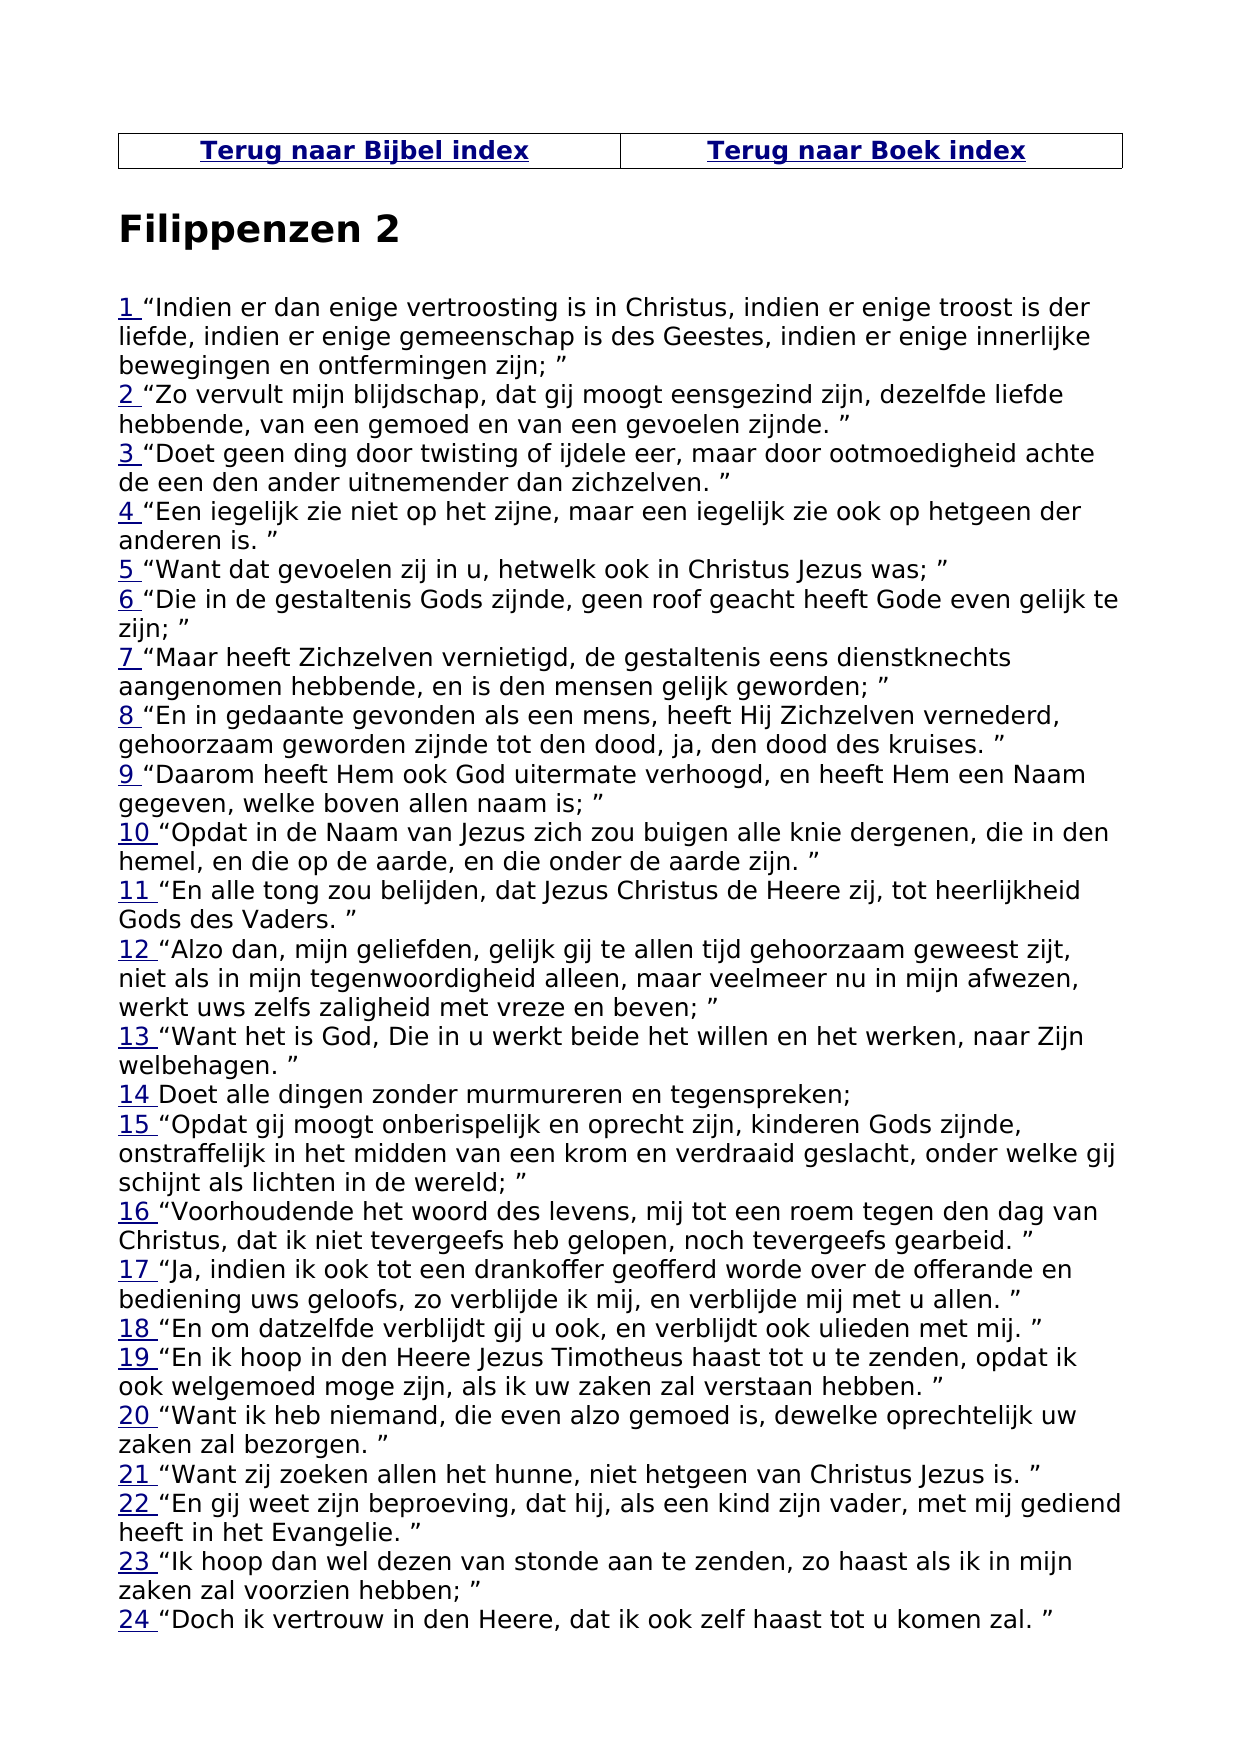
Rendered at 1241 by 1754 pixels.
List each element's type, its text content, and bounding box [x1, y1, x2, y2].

table_header Terug naar Boek index [621, 134, 1122, 168]
text 1 “Indien er dan enige vertroosting is in Christus, indien er enige troost is der liefde, indien er enige gemeenschap is des Geestes, indien er enige innerlijke bewegingen en ontfermingen zijn; ” 2 “Zo vervult mijn blijdschap, dat gij moogt eensgezind zijn, dezelfde liefde hebbende, van een gemoed en van een gevoelen zijnde. ” 3 “Doet geen ding door twisting of ijdele eer, maar door ootmoedigheid achte de een den ander uitnemender dan zichzelven. ” 4 “Een iegelijk zie niet op het zijne, maar een iegelijk zie ook op hetgeen der anderen is. ” 5 “Want dat gevoelen zij in u, hetwelk ook in Christus Jezus was; ” 6 “Die in de gestaltenis Gods zijnde, geen roof geacht heeft Gode even gelijk te zijn; ” 7 “Maar heeft Zichzelven vernietigd, de gestaltenis eens dienstknechts aangenomen hebbende, en is den mensen gelijk geworden; ” 8 “En in gedaante gevonden als een mens, heeft Hij Zichzelven vernederd, gehoorzaam geworden zijnde tot den dood, ja, den dood des kruises. ” 9 “Daarom heeft Hem ook God uitermate verhoogd, en heeft Hem een Naam gegeven, welke boven allen naam is; ” 10 “Opdat in de Naam van Jezus zich zou buigen alle knie dergenen, die in den hemel, en die op de aarde, en die onder de aarde zijn. ” 11 “En alle tong zou belijden, dat Jezus Christus de Heere zij, tot heerlijkheid Gods des Vaders. ” 12 “Alzo dan, mijn geliefden, gelijk gij te allen tijd gehoorzaam geweest zijt, niet als in mijn tegenwoordigheid alleen, maar veelmeer nu in mijn afwezen, werkt uws zelfs zaligheid met vreze en beven; ” 13 “Want het is God, Die in u werkt beide het willen en het werken, naar Zijn welbehagen. ” 14 Doet alle dingen zonder murmureren en tegenspreken; 15 “Opdat gij moogt onberispelijk en oprecht zijn, kinderen Gods zijnde, onstraffelijk in het midden van een krom en verdraaid geslacht, onder welke gij schijnt als lichten in de wereld; ” 16 “Voorhoudende het woord des levens, mij tot een roem tegen den dag van Christus, dat ik niet tevergeefs heb gelopen, noch tevergeefs gearbeid. ” 17 “Ja, indien ik ook tot een drankoffer geofferd worde over de offerande en bediening uws geloofs, zo verblijde ik mij, en verblijde mij met u allen. ” 18 “En om datzelfde verblijdt gij u ook, en verblijdt ook ulieden met mij. ” 19 “En ik hoop in den Heere Jezus Timotheus haast tot u te zenden, opdat ik ook welgemoed moge zijn, als ik uw zaken zal verstaan hebben. ” 20 “Want ik heb niemand, die even alzo gemoed is, dewelke oprechtelijk uw zaken zal bezorgen. ” 21 “Want zij zoeken allen het hunne, niet hetgeen van Christus Jezus is. ” 22 “En gij weet zijn beproeving, dat hij, als een kind zijn vader, met mij gediend heeft in het Evangelie. ” 23 “Ik hoop dan wel dezen van stonde aan te zenden, zo haast als ik in mijn zaken zal voorzien hebben; ” 24 “Doch ik vertrouw in den Heere, dat ik ook zelf haast tot u komen zal. ” [118, 264, 1122, 1635]
subtitle Filippenzen 2 [118, 208, 1122, 252]
table_header Terug naar Bijbel index [119, 134, 620, 168]
